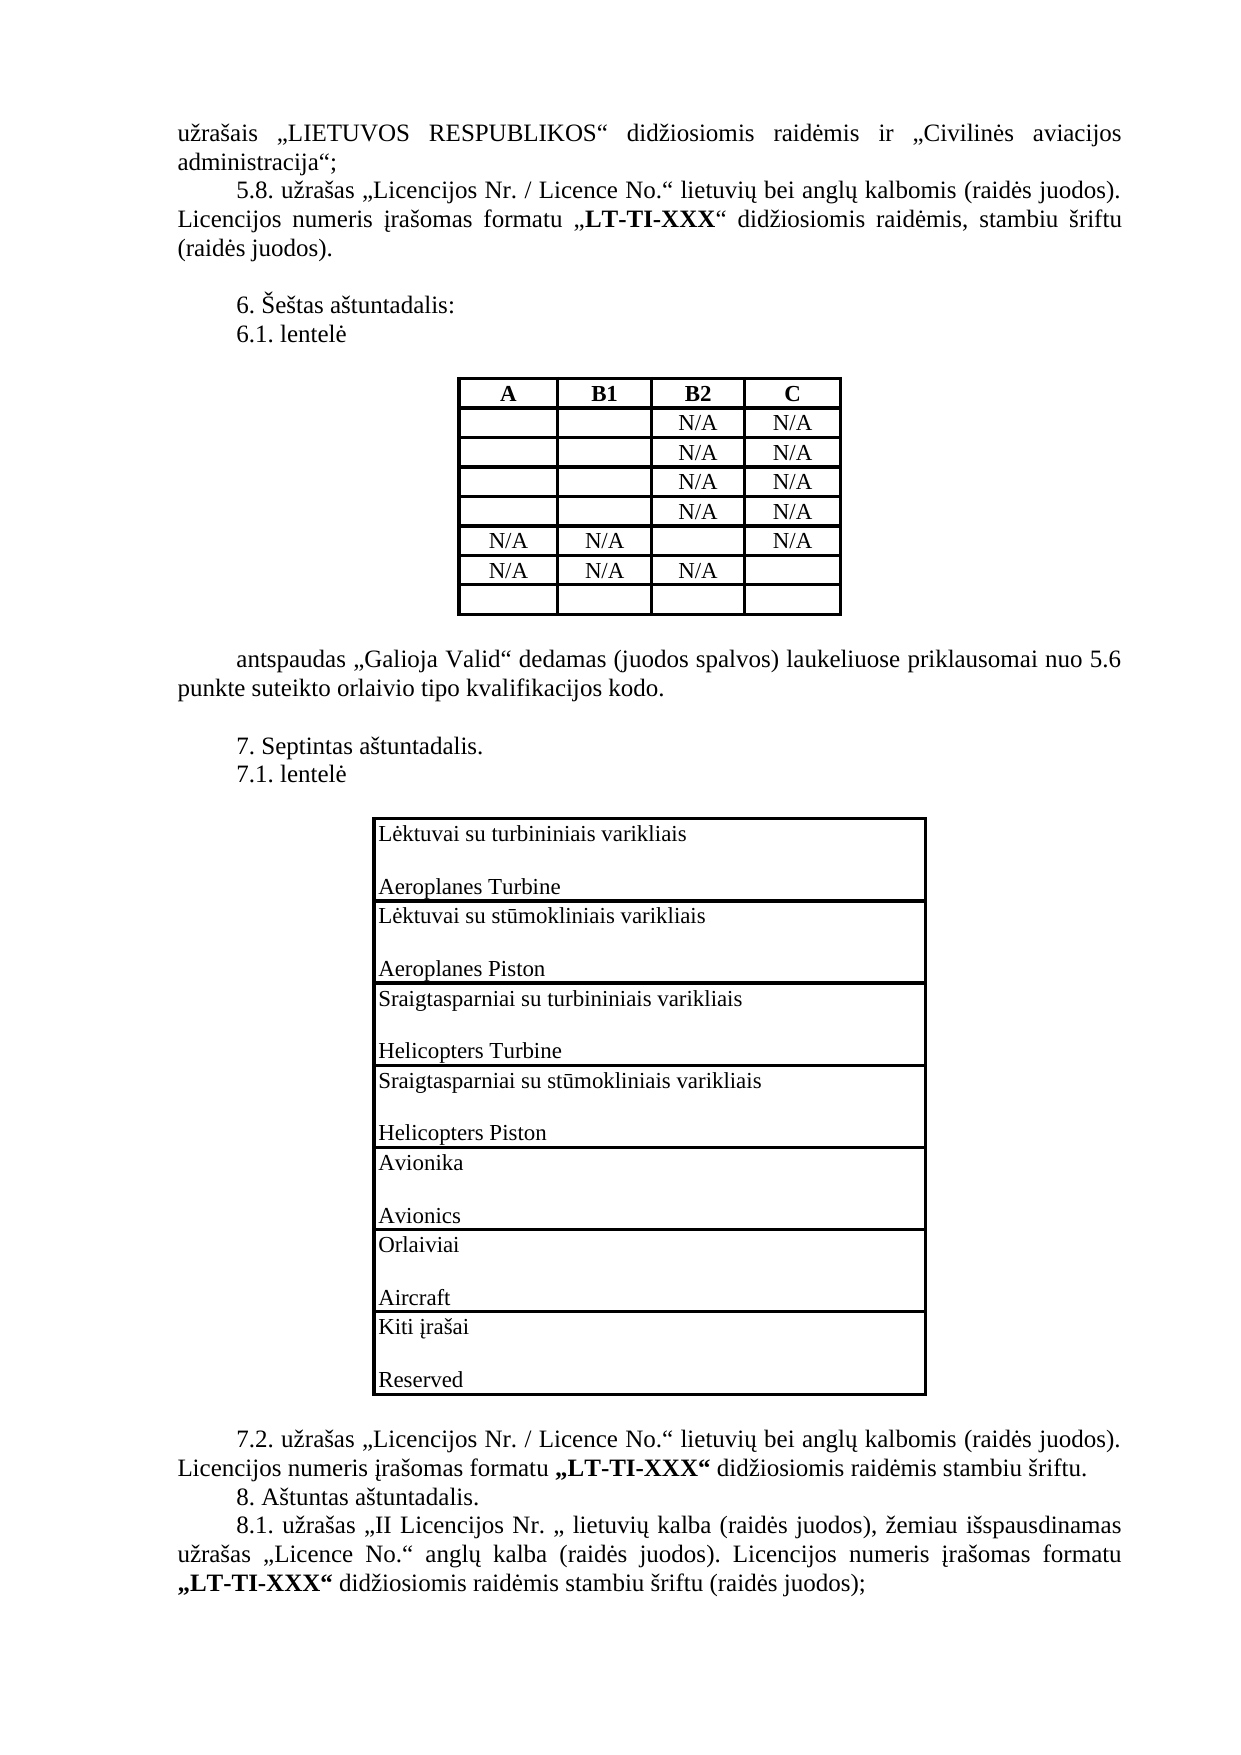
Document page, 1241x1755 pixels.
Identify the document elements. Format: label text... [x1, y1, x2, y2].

table_cell [461, 586, 556, 613]
table_cell Avionika Avionics [376, 1149, 924, 1228]
table_cell N/A [746, 410, 839, 436]
text 8.1. užrašas „II Licencijos Nr. „ lietuvių kalba (raidės juodos), žemiau išspausdinamas užrašas „Licence No.“ anglų kalba (raidės juodos). Licencijos numeris įrašomas formatu „LT-TI-XXX“ didžiosiomis raidėmis stambiu šriftu (raidės juodos); [177, 1511, 1122, 1597]
table_cell [461, 469, 556, 495]
table_header B1 [559, 380, 650, 406]
table_cell [461, 439, 556, 465]
table_cell [559, 439, 650, 465]
table_cell N/A [653, 498, 743, 524]
table_cell [653, 586, 743, 613]
table_cell N/A [746, 498, 839, 524]
table_cell [461, 498, 556, 524]
text užrašais „LIETUVOS RESPUBLIKOS“ didžiosiomis raidėmis ir „Civilinės aviacijos administracija“; [177, 118, 1122, 176]
table_cell Sraigtasparniai su turbininiais varikliais Helicopters Turbine [376, 985, 924, 1064]
table_header Lėktuvai su turbininiais varikliais Aeroplanes Turbine [376, 820, 924, 899]
text 7.2. užrašas „Licencijos Nr. / Licence No.“ lietuvių bei anglų kalbomis (raidės juodos). Licencijos numeris įrašomas formatu „LT-TI-XXX“ didžiosiomis raidėmis stambiu šriftu. [177, 1424, 1122, 1482]
table_cell N/A [653, 410, 743, 436]
table_cell Sraigtasparniai su stūmokliniais varikliais Helicopters Piston [376, 1067, 924, 1146]
table_header A [461, 380, 556, 406]
table_cell [653, 528, 743, 554]
table_cell N/A [746, 528, 839, 554]
table_cell N/A [746, 469, 839, 495]
text 7. Septintas aštuntadalis. [177, 731, 1122, 759]
table_cell [746, 586, 839, 613]
table_cell [559, 469, 650, 495]
table_cell [559, 410, 650, 436]
table_cell N/A [461, 557, 556, 583]
text 5.8. užrašas „Licencijos Nr. / Licence No.“ lietuvių bei anglų kalbomis (raidės juodos). Licencijos numeris įrašomas formatu „LT-TI-XXX“ didžiosiomis raidėmis, stambiu šriftu (raidės juodos). [177, 176, 1122, 262]
table_cell [746, 557, 839, 583]
table_cell Lėktuvai su stūmokliniais varikliais Aeroplanes Piston [376, 903, 924, 981]
table_cell N/A [653, 557, 743, 583]
text antspaudas „Galioja Valid“ dedamas (juodos spalvos) laukeliuose priklausomai nuo 5.6 punkte suteikto orlaivio tipo kvalifikacijos kodo. [177, 644, 1122, 702]
table_cell N/A [461, 528, 556, 554]
text 6.1. lentelė [177, 319, 1122, 348]
table_cell N/A [559, 557, 650, 583]
table_cell [461, 410, 556, 436]
text 8. Aštuntas aštuntadalis. [177, 1482, 1122, 1511]
table_cell N/A [746, 439, 839, 465]
table_cell N/A [653, 469, 743, 495]
table_header C [746, 380, 839, 406]
table_cell Kiti įrašai Reserved [376, 1313, 924, 1392]
text 6. Šeštas aštuntadalis: [177, 291, 1122, 319]
table_cell Orlaiviai Aircraft [376, 1231, 924, 1310]
table_cell N/A [653, 439, 743, 465]
table_cell [559, 586, 650, 613]
table_cell N/A [559, 528, 650, 554]
text 7.1. lentelė [177, 759, 1122, 788]
table_cell [559, 498, 650, 524]
table_header B2 [653, 380, 743, 406]
